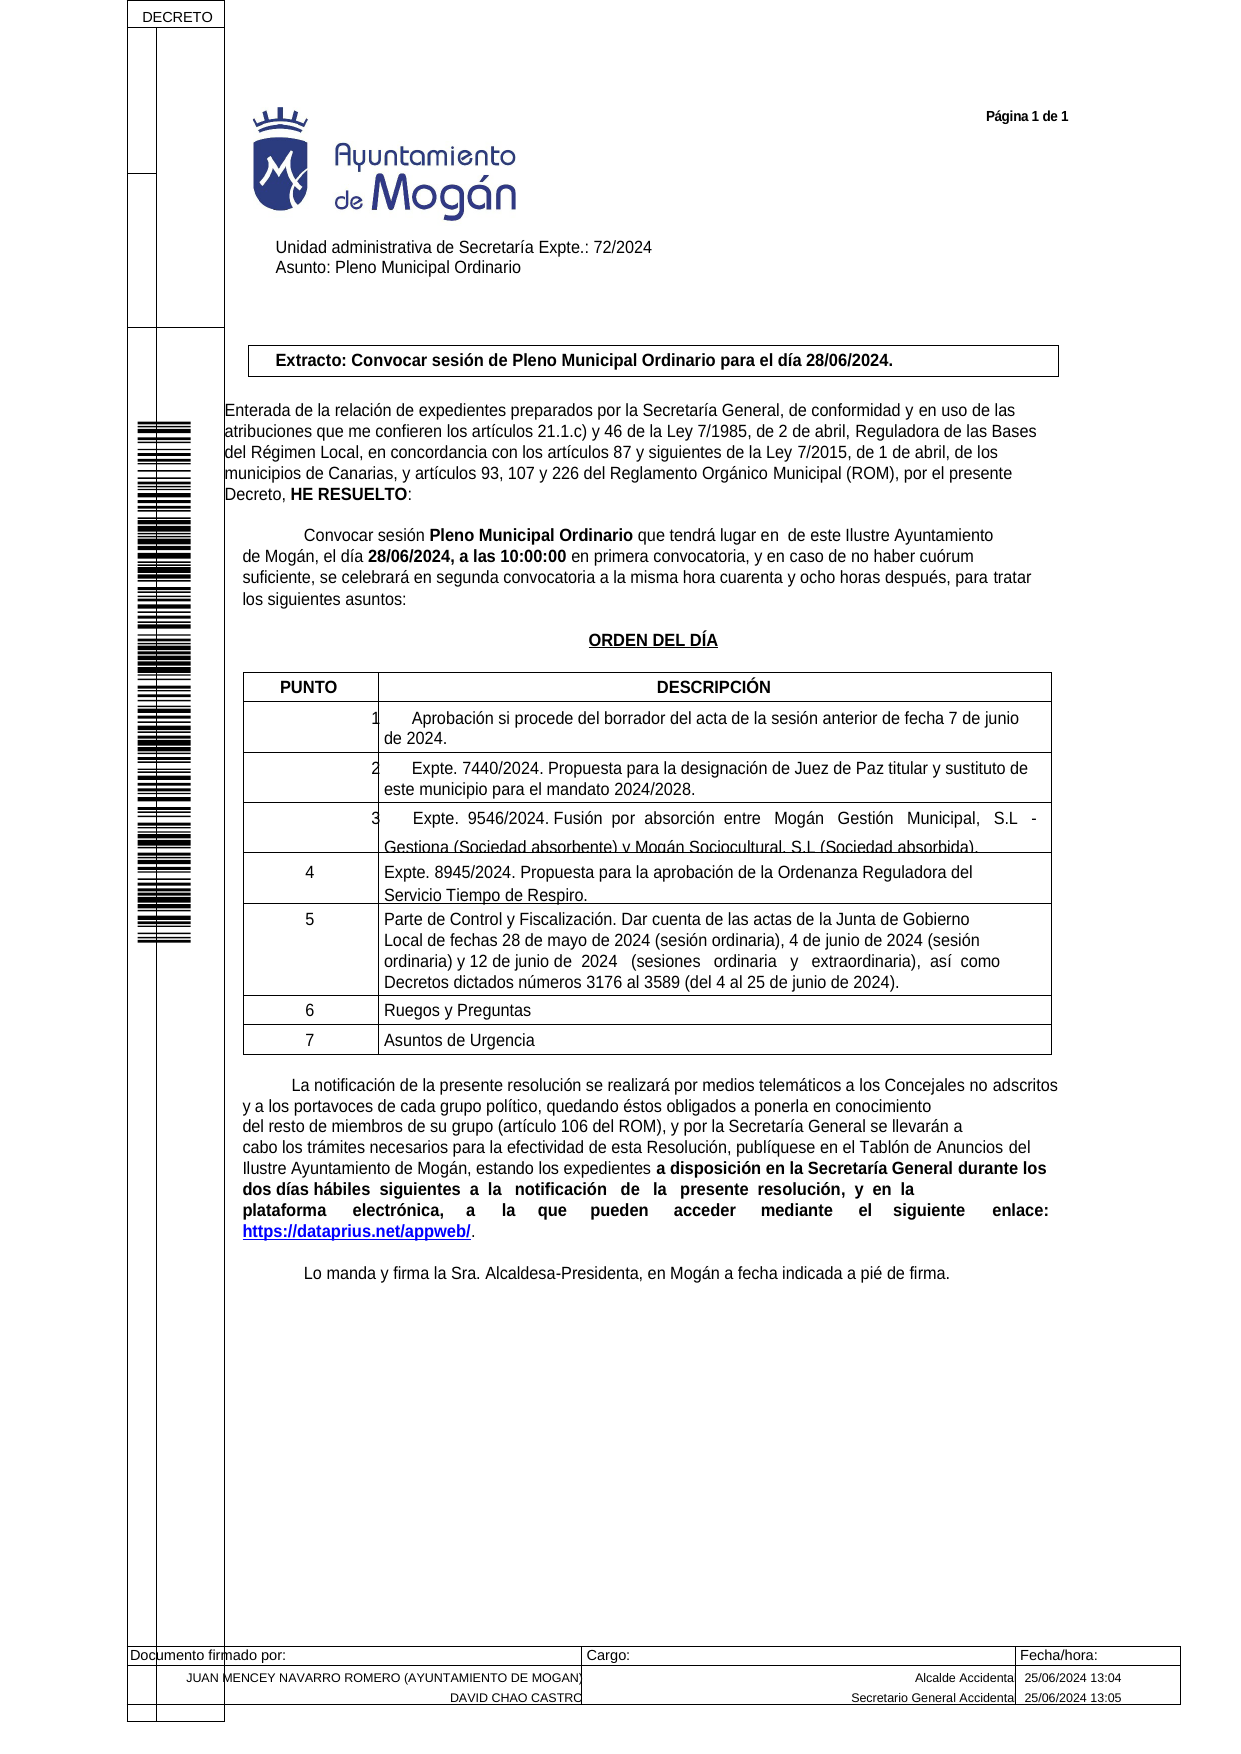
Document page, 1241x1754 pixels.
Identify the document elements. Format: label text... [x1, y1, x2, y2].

text Unidad administrativa de Secretaría Expte.: 72/2024 [275, 237, 664, 258]
table_cell 25/06/2024 13:04 25/06/2024 13:05 [1016, 1666, 1180, 1704]
table_cell Alcalde Accidental Secretario General Accidental [582, 1666, 1015, 1704]
text [1059, 350, 1188, 371]
table_header Documento firmado por: [225, 1647, 581, 1664]
table_cell [128, 328, 156, 1721]
table_header DECRETO [128, 1, 224, 27]
table_cell 5 [244, 904, 378, 995]
table_cell 1 [244, 702, 378, 752]
table_header DESCRIPCIÓN [379, 673, 1051, 701]
table_cell 3 [244, 803, 378, 852]
table_cell [157, 328, 224, 1721]
text Extracto: Convocar sesión de Pleno Municipal Ordinario para el día 28/06/2024. [275, 350, 1058, 371]
picture [252, 107, 516, 226]
text Enterada de la relación de expedientes preparados por la Secretaría General, de conformidad y en uso de las atribuciones que me confieren los artículos 21.1.c) y 46 de la Ley 7/1985, de 2 de abril, Reguladora de las Bases del Régimen Local, en concordancia con los artículos 87 y siguientes de la Ley 7/2015, de 1 de abril, de los municipios de Canarias, y artículos 93, 107 y 226 del Reglamento Orgánico Municipal (ROM), por el presente Decreto, HE RESUELTO: [225, 399, 1043, 504]
text del resto de miembros de su grupo (artículo 106 del ROM), y por la Secretaría General se llevarán a [242, 1116, 1188, 1137]
text La notificación de la presente resolución se realizará por medios telemáticos a los Concejales no adscritos y a los portavoces de cada grupo político, quedando éstos obligados a ponerla en conocimiento [242, 1074, 1062, 1116]
table_cell [157, 28, 224, 327]
table_cell JUAN MENCEY NAVARRO ROMERO (AYUNTAMIENTO DE MOGAN) DAVID CHAO CASTRO [225, 1666, 581, 1704]
text Asunto: Pleno Municipal Ordinario [275, 258, 1188, 278]
table_header Fecha/hora: [1016, 1647, 1180, 1664]
text Página 1 de 1 [986, 108, 1188, 124]
table_cell Expte. 8945/2024. Propuesta para la aprobación de la Ordenanza Reguladora del Servicio Tiempo de Respiro. [379, 853, 1051, 902]
table_cell Aprobación si procede del borrador del acta de la sesión anterior de fecha 7 de junio de 2024. [379, 702, 1051, 752]
table_cell [128, 174, 156, 327]
table_cell 7 [244, 1025, 378, 1053]
table_cell [128, 28, 156, 173]
table_cell Parte de Control y Fiscalización. Dar cuenta de las actas de la Junta de Gobierno Local de fechas 28 de mayo de 2024 (sesión ordinaria), 4 de junio de 2024 (sesión ordinaria) y 12 de junio de 2024 (sesiones ordinaria y extraordinaria), así como Decretos dictados números 3176 al 3589 (del 4 al 25 de junio de 2024). [379, 904, 1051, 995]
table_cell 4 [244, 853, 378, 902]
table_cell Expte. 9546/2024. Fusión por absorción entre Mogán Gestión Municipal, S.L - Gestiona (Sociedad absorbente) y Mogán Sociocultural, S.L (Sociedad absorbida). [379, 803, 1051, 852]
text Lo manda y firma la Sra. Alcaldesa-Presidenta, en Mogán a fecha indicada a pié de firma. [304, 1263, 1188, 1283]
text Convocar sesión Pleno Municipal Ordinario que tendrá lugar en de este Ilustre Ayuntamiento de Mogán, el día 28/06/2024, a las 10:00:00 en primera convocatoria, y en caso de no haber cuórum suficiente, se celebrará en segunda convocatoria a la misma hora cuarenta y ocho horas después, para tratar los siguientes asuntos: [242, 525, 1043, 609]
table_cell 6 [244, 996, 378, 1024]
text cabo los trámites necesarios para la efectividad de esta Resolución, publíquese en el Tablón de Anuncios del Ilustre Ayuntamiento de Mogán, estando los expedientes a disposición en la Secretaría General durante los dos días hábiles siguientes a la notificación de la presente resolución, y en la plataforma electrónica, a la que pueden acceder mediante el siguiente enlace: https://dataprius.net/appweb/. [242, 1137, 1062, 1242]
table_header Cargo: [582, 1647, 1015, 1664]
table_cell Ruegos y Preguntas [379, 996, 1051, 1024]
table_cell Expte. 7440/2024. Propuesta para la designación de Juez de Paz titular y sustituto de este municipio para el mandato 2024/2028. [379, 753, 1051, 802]
table_cell 2 [244, 753, 378, 802]
text ORDEN DEL DÍA [571, 630, 718, 650]
table_cell Asuntos de Urgencia [379, 1025, 1051, 1053]
table_header PUNTO [244, 673, 378, 701]
